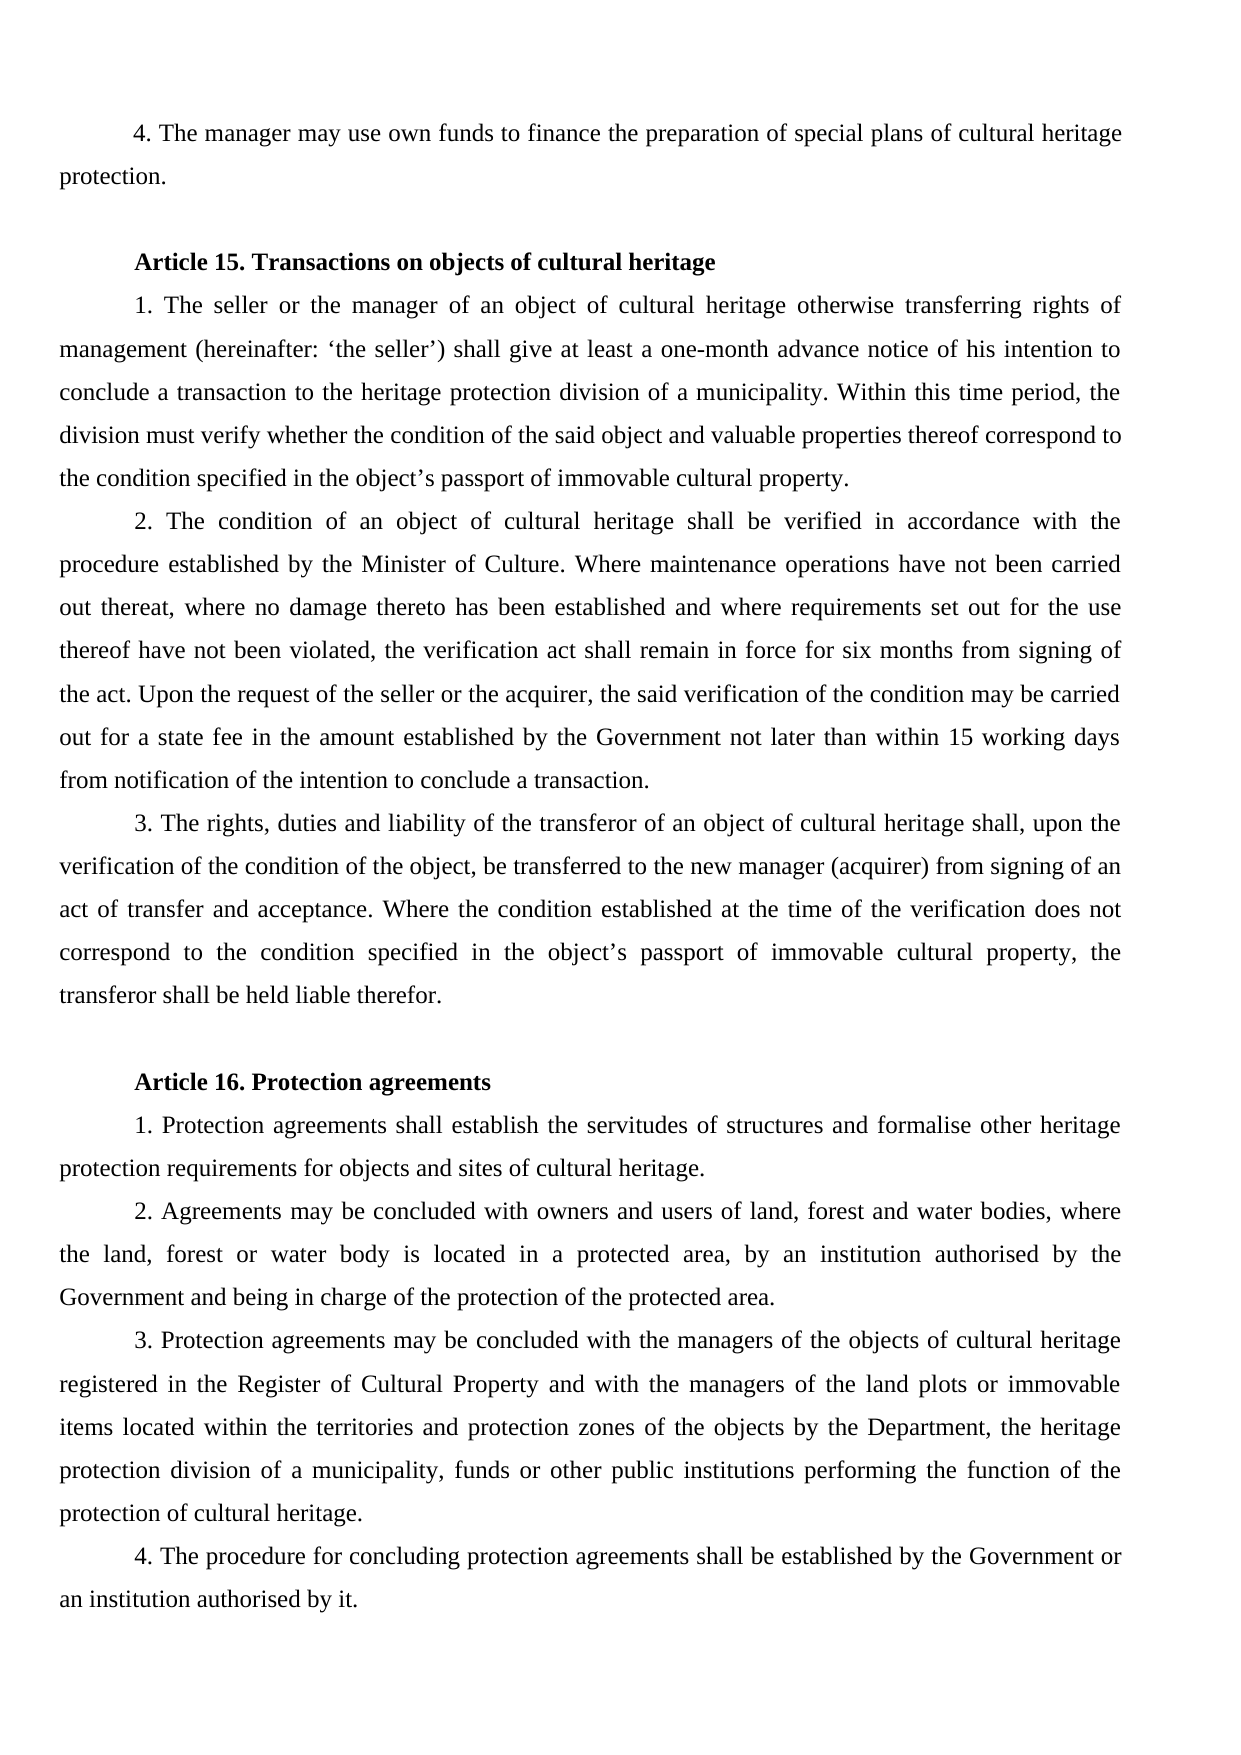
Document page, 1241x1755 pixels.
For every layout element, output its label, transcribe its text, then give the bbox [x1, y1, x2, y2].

text 3. Protection agreements may be concluded with the managers of the objects of cultural heritage registered in the Register of Cultural Property and with the managers of the land plots or immovable items located within the territories and protection zones of the objects by the Department, the heritage protection division of a municipality, funds or other public institutions performing the function of the protection of cultural heritage. [59, 1326, 1122, 1527]
text Article 16. Protection agreements [59, 1067, 1122, 1096]
text 2. Agreements may be concluded with owners and users of land, forest and water bodies, where the land, forest or water body is located in a protected area, by an institution authorised by the Government and being in charge of the protection of the protected area. [59, 1196, 1122, 1311]
text 4. The procedure for concluding protection agreements shall be established by the Government or an institution authorised by it. [59, 1541, 1122, 1613]
text 3. The rights, duties and liability of the transferor of an object of cultural heritage shall, upon the verification of the condition of the object, be transferred to the new manager (acquirer) from signing of an act of transfer and acceptance. Where the condition established at the time of the verification does not correspond to the condition specified in the object’s passport of immovable cultural property, the transferor shall be held liable therefor. [59, 808, 1122, 1009]
text 1. The seller or the manager of an object of cultural heritage otherwise transferring rights of management (hereinafter: ‘the seller’) shall give at least a one-month advance notice of his intention to conclude a transaction to the heritage protection division of a municipality. Within this time period, the division must verify whether the condition of the said object and valuable properties thereof correspond to the condition specified in the object’s passport of immovable cultural property. [59, 291, 1122, 492]
text 4. The manager may use own funds to finance the preparation of special plans of cultural heritage protection. [59, 118, 1123, 190]
text 1. Protection agreements shall establish the servitudes of structures and formalise other heritage protection requirements for objects and sites of cultural heritage. [59, 1110, 1122, 1182]
text Article 15. Transactions on objects of cultural heritage [59, 247, 1122, 276]
text 2. The condition of an object of cultural heritage shall be verified in accordance with the procedure established by the Minister of Culture. Where maintenance operations have not been carried out thereat, where no damage thereto has been established and where requirements set out for the use thereof have not been violated, the verification act shall remain in force for six months from signing of the act. Upon the request of the seller or the acquirer, the said verification of the condition may be carried out for a state fee in the amount established by the Government not later than within 15 working days from notification of the intention to conclude a transaction. [59, 506, 1122, 794]
